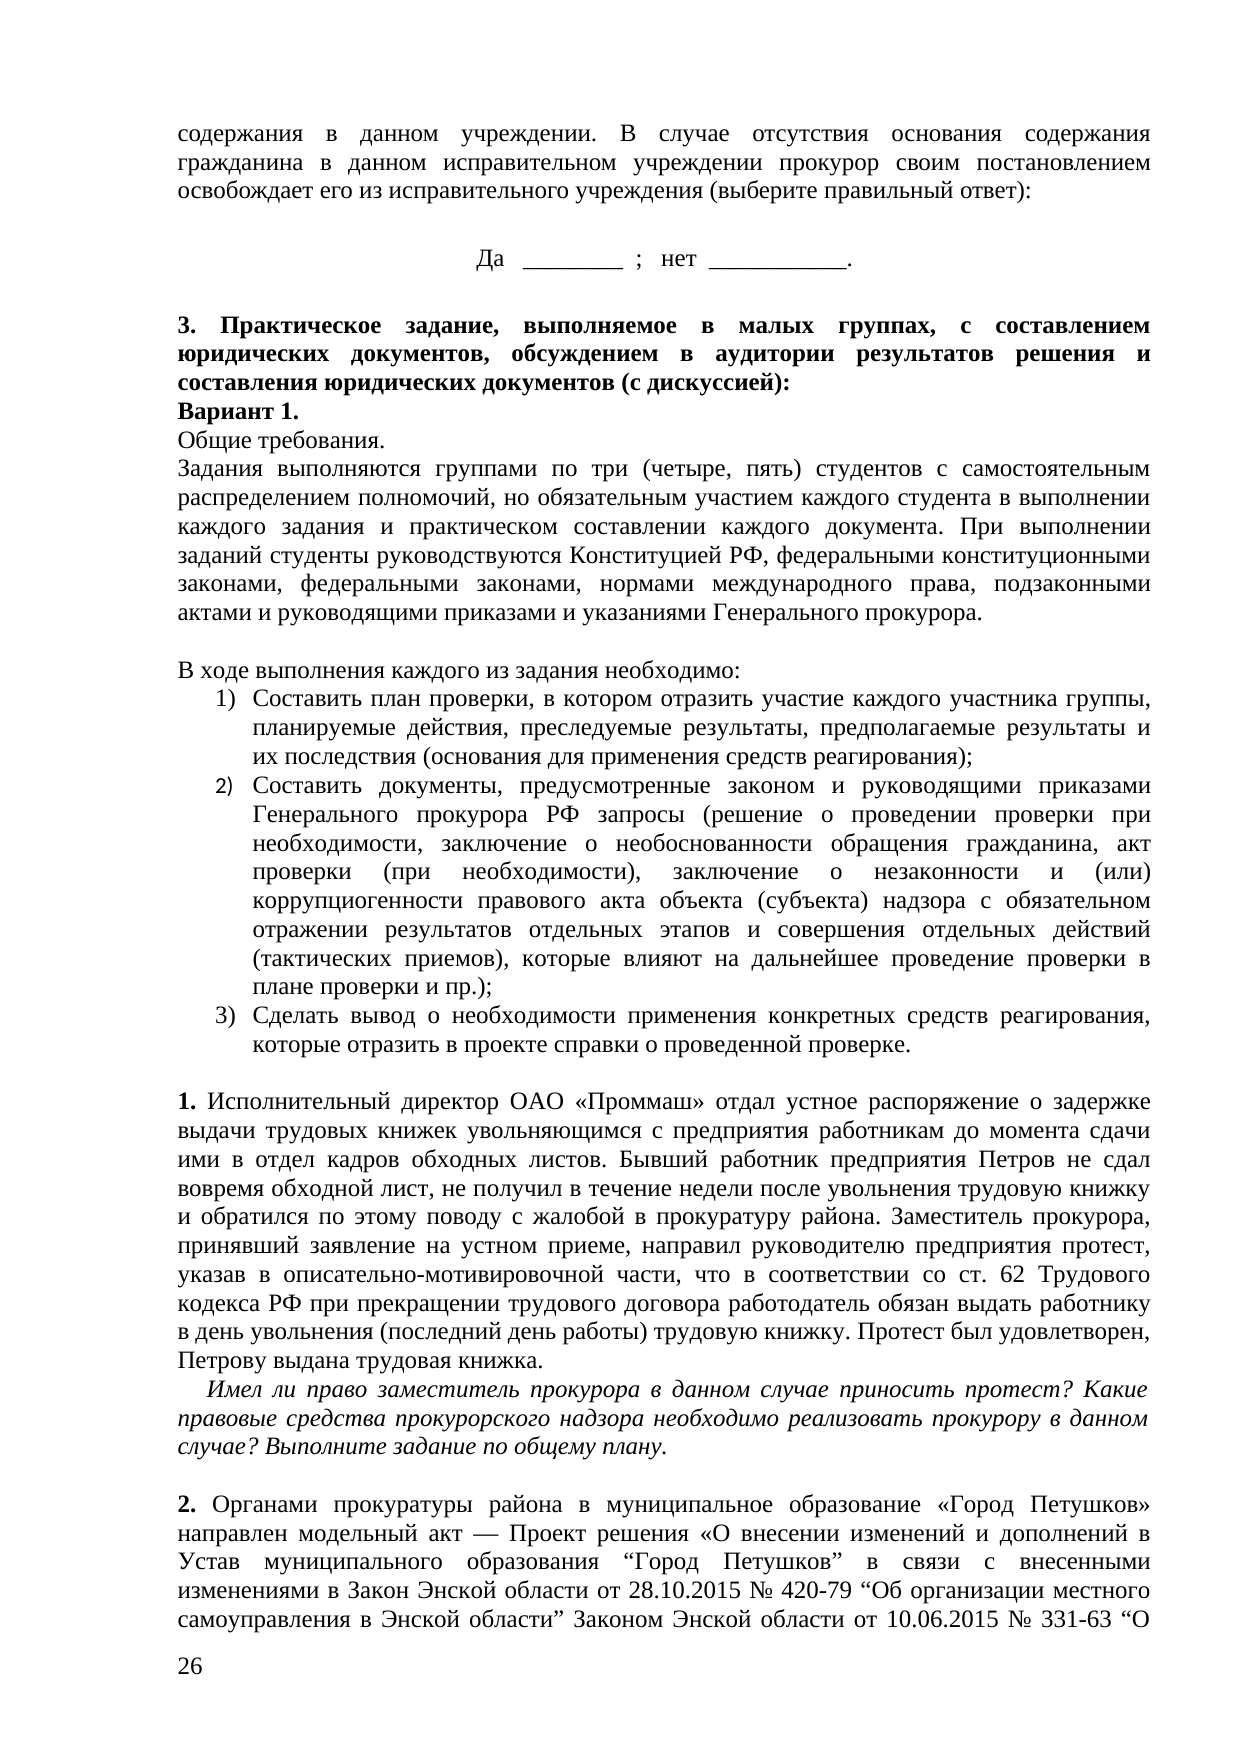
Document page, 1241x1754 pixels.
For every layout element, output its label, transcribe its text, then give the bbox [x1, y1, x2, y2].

list Составить план проверки, в котором отразить участие каждого участника группы, планируемые действия, преследуемые результаты, предполагаемые результаты и их последствия (основания для применения средств реагирования); [215, 683, 1152, 770]
text Да ________ ; нет ___________. [177, 243, 1152, 271]
text 2. Органами прокуратуры района в муниципальное образование «Город Петушков» направлен модельный акт — Проект решения «О внесении изменений и дополнений в Устав муниципального образования “Город Петушков” в связи с внесенными изменениями в Закон Энской области от 28.10.2015 № 420-79 “Об организации местного самоуправления в Энской области” Законом Энской области от 10.06.2015 № 331-63 “О [177, 1489, 1152, 1633]
text 1. Исполнительный директор ОАО «Проммаш» отдал устное распоряжение о задержке выдачи трудовых книжек увольняющимся с предприятия работникам до момента сдачи ими в отдел кадров обходных листов. Бывший работник предприятия Петров не сдал вовремя обходной лист, не получил в течение недели после увольнения трудовую книжку и обратился по этому поводу с жалобой в прокуратуру района. Заместитель прокурора, принявший заявление на устном приеме, направил руководителю предприятия протест, указав в описательно-мотивировочной части, что в соответствии со ст. 62 Трудового кодекса РФ при прекращении трудового договора работодатель обязан выдать работнику в день увольнения (последний день работы) трудовую книжку. Протест был удовлетворен, Петрову выдана трудовая книжка. [177, 1086, 1152, 1374]
text 3. Практическое задание, выполняемое в малых группах, с составлением юридических документов, обсуждением в аудитории результатов решения и составления юридических документов (с дискуссией): [177, 310, 1152, 396]
text В ходе выполнения каждого из задания необходимо: [177, 655, 1152, 683]
text Вариант 1. [177, 396, 1152, 425]
list Составить документы, предусмотренные законом и руководящими приказами Генерального прокурора РФ запросы (решение о проведении проверки при необходимости, заключение о необоснованности обращения гражданина, акт проверки (при необходимости), заключение о незаконности и (или) коррупциогенности правового акта объекта (субъекта) надзора с обязательном отражении результатов отдельных этапов и совершения отдельных действий (тактических приемов), которые влияют на дальнейшее проведение проверки в плане проверки и пр.); [215, 770, 1152, 1000]
text содержания в данном учреждении. В случае отсутствия основания содержания гражданина в данном исправительном учреждении прокурор своим постановлением освобождает его из исправительного учреждения (выберите правильный ответ): [177, 118, 1152, 204]
text Общие требования. [177, 425, 1152, 453]
text Задания выполняются группами по три (четыре, пять) студентов с самостоятельным распределением полномочий, но обязательным участием каждого студента в выполнении каждого задания и практическом составлении каждого документа. При выполнении заданий студенты руководствуются Конституцией РФ, федеральными конституционными законами, федеральными законами, нормами международного права, подзаконными актами и руководящими приказами и указаниями Генерального прокурора. [177, 453, 1152, 626]
list Сделать вывод о необходимости применения конкретных средств реагирования, которые отразить в проекте справки о проведенной проверке. [215, 1000, 1152, 1058]
text Имел ли право заместитель прокурора в данном случае приносить протест? Какие правовые средства прокурорского надзора необходимо реализовать прокурору в данном случае? Выполните задание по общему плану. [177, 1374, 1152, 1460]
